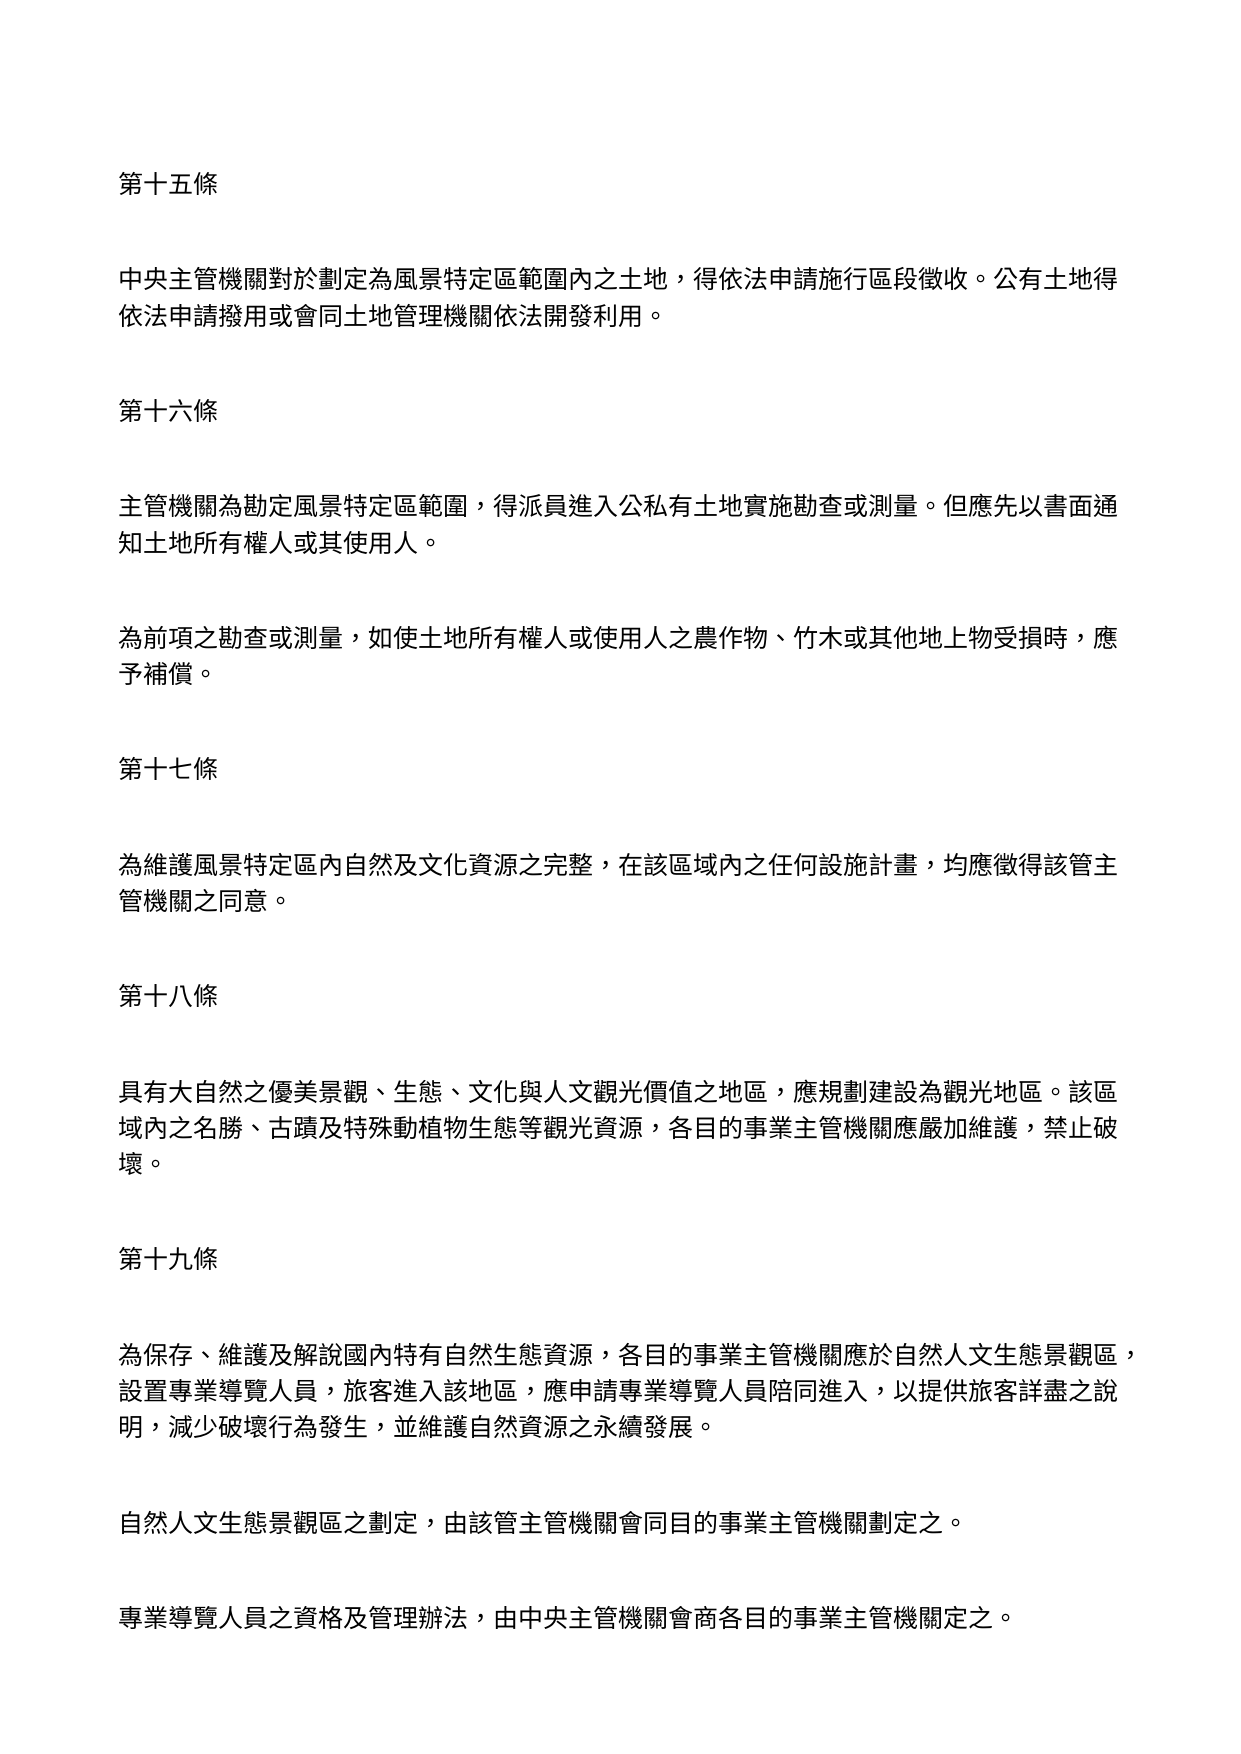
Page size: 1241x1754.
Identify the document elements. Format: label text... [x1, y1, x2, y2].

text 第十九條 [118, 1240, 1122, 1276]
text 為保存、維護及解說國內特有自然生態資源，各目的事業主管機關應於自然人文生態景觀區，設置專業導覽人員，旅客進入該地區，應申請專業導覽人員陪同進入，以提供旅客詳盡之說明，減少破壞行為發生，並維護自然資源之永續發展。 [118, 1335, 1122, 1444]
text 第十六條 [118, 392, 1122, 428]
text 主管機關為勘定風景特定區範圍，得派員進入公私有土地實施勘查或測量。但應先以書面通知土地所有權人或其使用人。 [118, 487, 1122, 559]
text 為前項之勘查或測量，如使土地所有權人或使用人之農作物、竹木或其他地上物受損時，應予補償。 [118, 618, 1122, 691]
text 中央主管機關對於劃定為風景特定區範圍內之土地，得依法申請施行區段徵收。公有土地得依法申請撥用或會同土地管理機關依法開發利用。 [118, 260, 1122, 332]
text 第十八條 [118, 977, 1122, 1013]
text 為維護風景特定區內自然及文化資源之完整，在該區域內之任何設施計畫，均應徵得該管主管機關之同意。 [118, 845, 1122, 918]
text 專業導覽人員之資格及管理辦法，由中央主管機關會商各目的事業主管機關定之。 [118, 1598, 1122, 1635]
text 第十五條 [118, 165, 1122, 201]
text 自然人文生態景觀區之劃定，由該管主管機關會同目的事業主管機關劃定之。 [118, 1503, 1122, 1539]
text 具有大自然之優美景觀、生態、文化與人文觀光價值之地區，應規劃建設為觀光地區。該區域內之名勝、古蹟及特殊動植物生態等觀光資源，各目的事業主管機關應嚴加維護，禁止破壞。 [118, 1072, 1122, 1181]
text 第十七條 [118, 750, 1122, 786]
